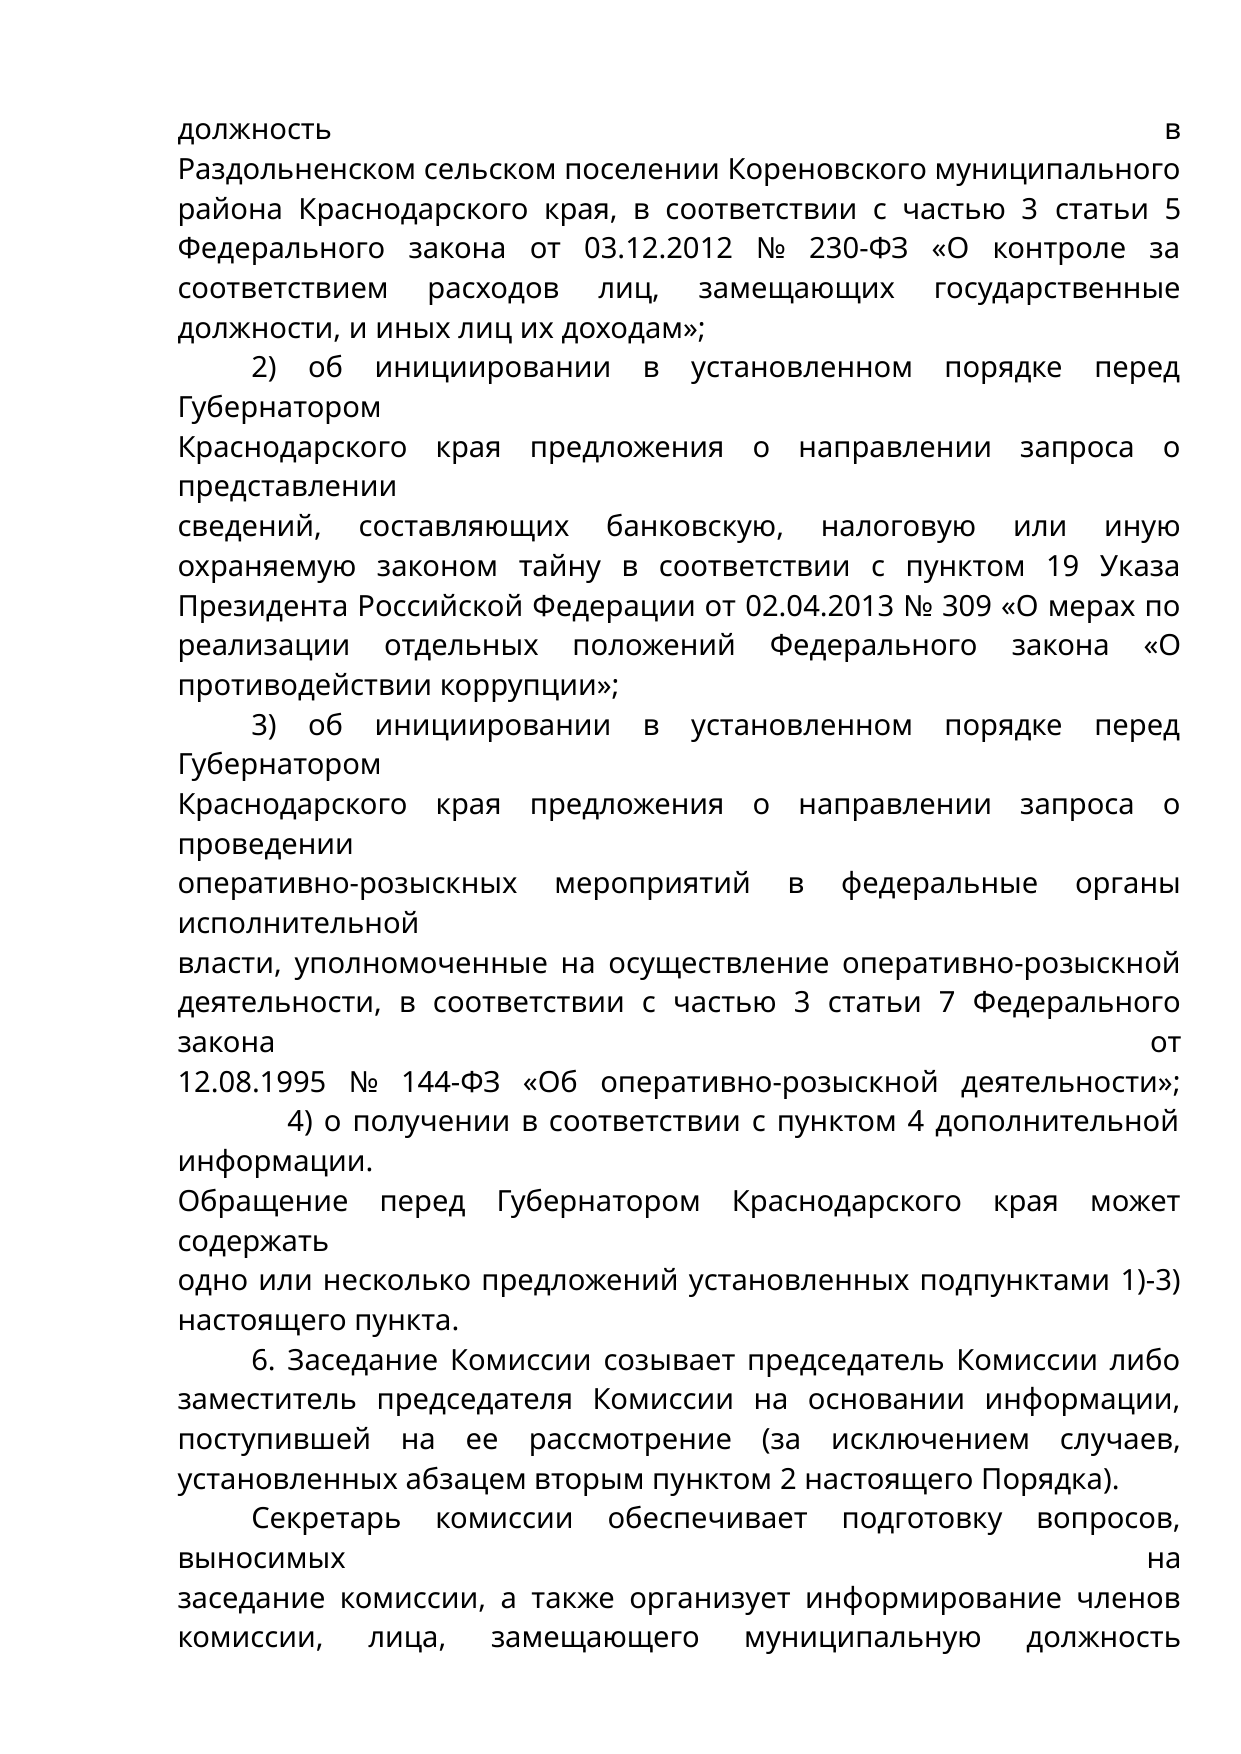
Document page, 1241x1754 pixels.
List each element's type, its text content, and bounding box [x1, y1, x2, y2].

text должность в Раздольненском сельском поселении Кореновского муниципального района Краснодарского края, в соответствии с частью 3 статьи 5 Федерального закона от 03.12.2012 № 230-ФЗ «О контроле за соответствием расходов лиц, замещающих государственные должности, и иных лиц их доходам»; [177, 108, 1181, 347]
text 2) об инициировании в установленном порядке перед Губернатором Краснодарского края предложения о направлении запроса о представлении сведений, составляющих банковскую, налоговую или иную охраняемую законом тайну в соответствии с пунктом 19 Указа Президента Российской Федерации от 02.04.2013 № 309 «О мерах по реализации отдельных положений Федерального закона «О противодействии коррупции»; [177, 347, 1181, 704]
text 3) об инициировании в установленном порядке перед Губернатором Краснодарского края предложения о направлении запроса о проведении оперативно-розыскных мероприятий в федеральные органы исполнительной власти, уполномоченные на осуществление оперативно-розыскной деятельности, в соответствии с частью 3 статьи 7 Федерального закона от 12.08.1995 № 144-ФЗ «Об оперативно-розыскной деятельности»; 4) о получении в соответствии с пунктом 4 дополнительной информации. Обращение перед Губернатором Краснодарского края может содержать одно или несколько предложений установленных подпунктами 1)-3) настоящего пункта. [177, 704, 1181, 1339]
text 6. Заседание Комиссии созывает председатель Комиссии либо заместитель председателя Комиссии на основании информации, поступившей на ее рассмотрение (за исключением случаев, установленных абзацем вторым пунктом 2 настоящего Порядка). [177, 1339, 1181, 1498]
text Секретарь комиссии обеспечивает подготовку вопросов, выносимых на заседание комиссии, а также организует информирование членов комиссии, лица, замещающего муниципальную должность [177, 1498, 1181, 1656]
